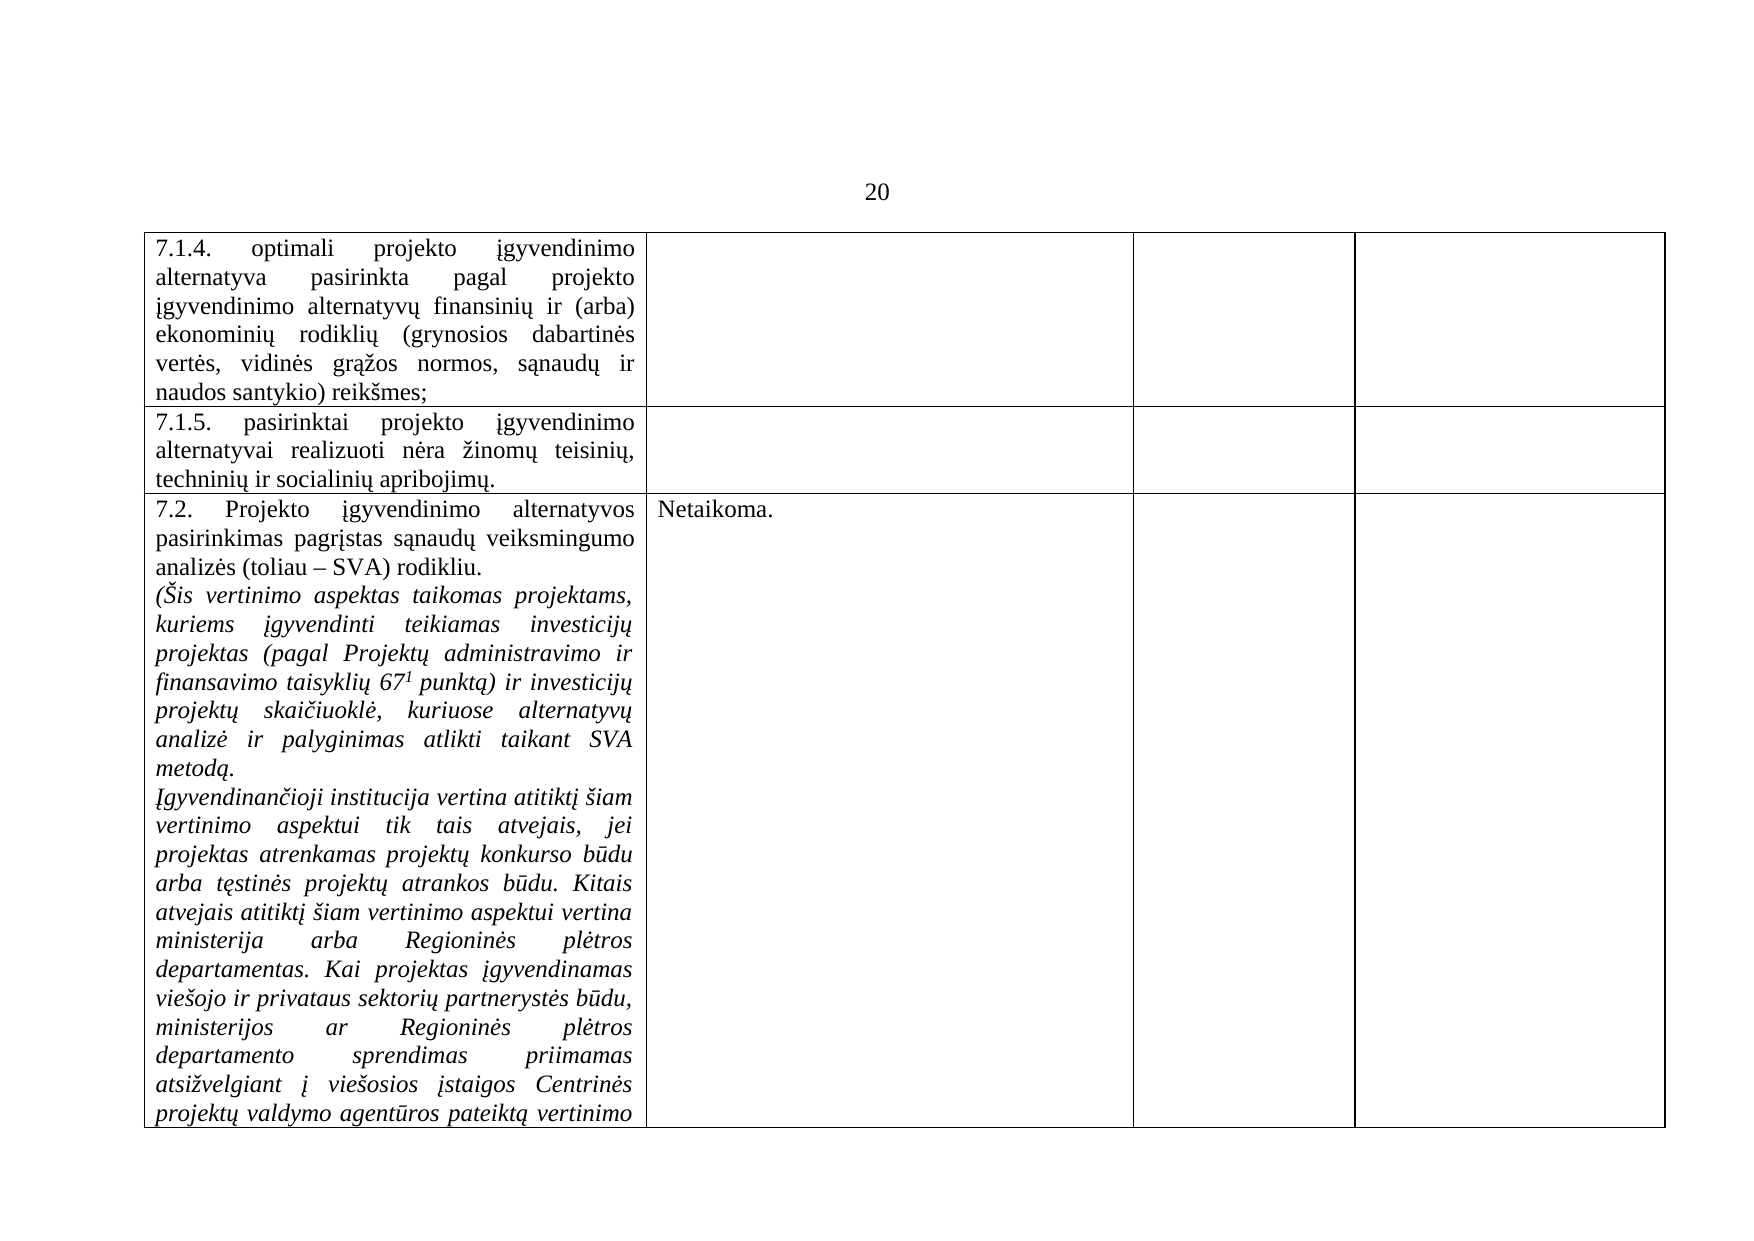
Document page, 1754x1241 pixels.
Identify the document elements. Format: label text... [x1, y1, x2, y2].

table_cell [647, 407, 1133, 493]
table_cell [1356, 233, 1664, 406]
table_cell [1356, 494, 1664, 1127]
table_cell 7.2. Projekto įgyvendinimo alternatyvos pasirinkimas pagrįstas sąnaudų veiksmingumo analizės (toliau – SVA) rodikliu. (Šis vertinimo aspektas taikomas projektams, kuriems įgyvendinti teikiamas investicijų projektas (pagal Projektų administravimo ir finansavimo taisyklių 671 punktą) ir investicijų projektų skaičiuoklė, kuriuose alternatyvų analizė ir palyginimas atlikti taikant SVA metodą. Įgyvendinančioji institucija vertina atitiktį šiam vertinimo aspektui tik tais atvejais, jei projektas atrenkamas projektų konkurso būdu arba tęstinės projektų atrankos būdu. Kitais atvejais atitiktį šiam vertinimo aspektui vertina ministerija arba Regioninės plėtros departamentas. Kai projektas įgyvendinamas viešojo ir privataus sektorių partnerystės būdu, ministerijos ar Regioninės plėtros departamento sprendimas priimamas atsižvelgiant į viešosios įstaigos Centrinės projektų valdymo agentūros pateiktą vertinimo [145, 494, 646, 1127]
table_cell [1134, 233, 1354, 406]
table_cell [1134, 407, 1354, 493]
table_cell 7.1.5. pasirinktai projekto įgyvendinimo alternatyvai realizuoti nėra žinomų teisinių, techninių ir socialinių apribojimų. [145, 407, 646, 493]
table_cell 7.1.4. optimali projekto įgyvendinimo alternatyva pasirinkta pagal projekto įgyvendinimo alternatyvų finansinių ir (arba) ekonominių rodiklių (grynosios dabartinės vertės, vidinės grąžos normos, sąnaudų ir naudos santykio) reikšmes; [145, 233, 646, 406]
table_cell Netaikoma. [647, 494, 1133, 1127]
table_cell [647, 233, 1133, 406]
table_cell [1356, 407, 1664, 493]
table_cell [1134, 494, 1354, 1127]
